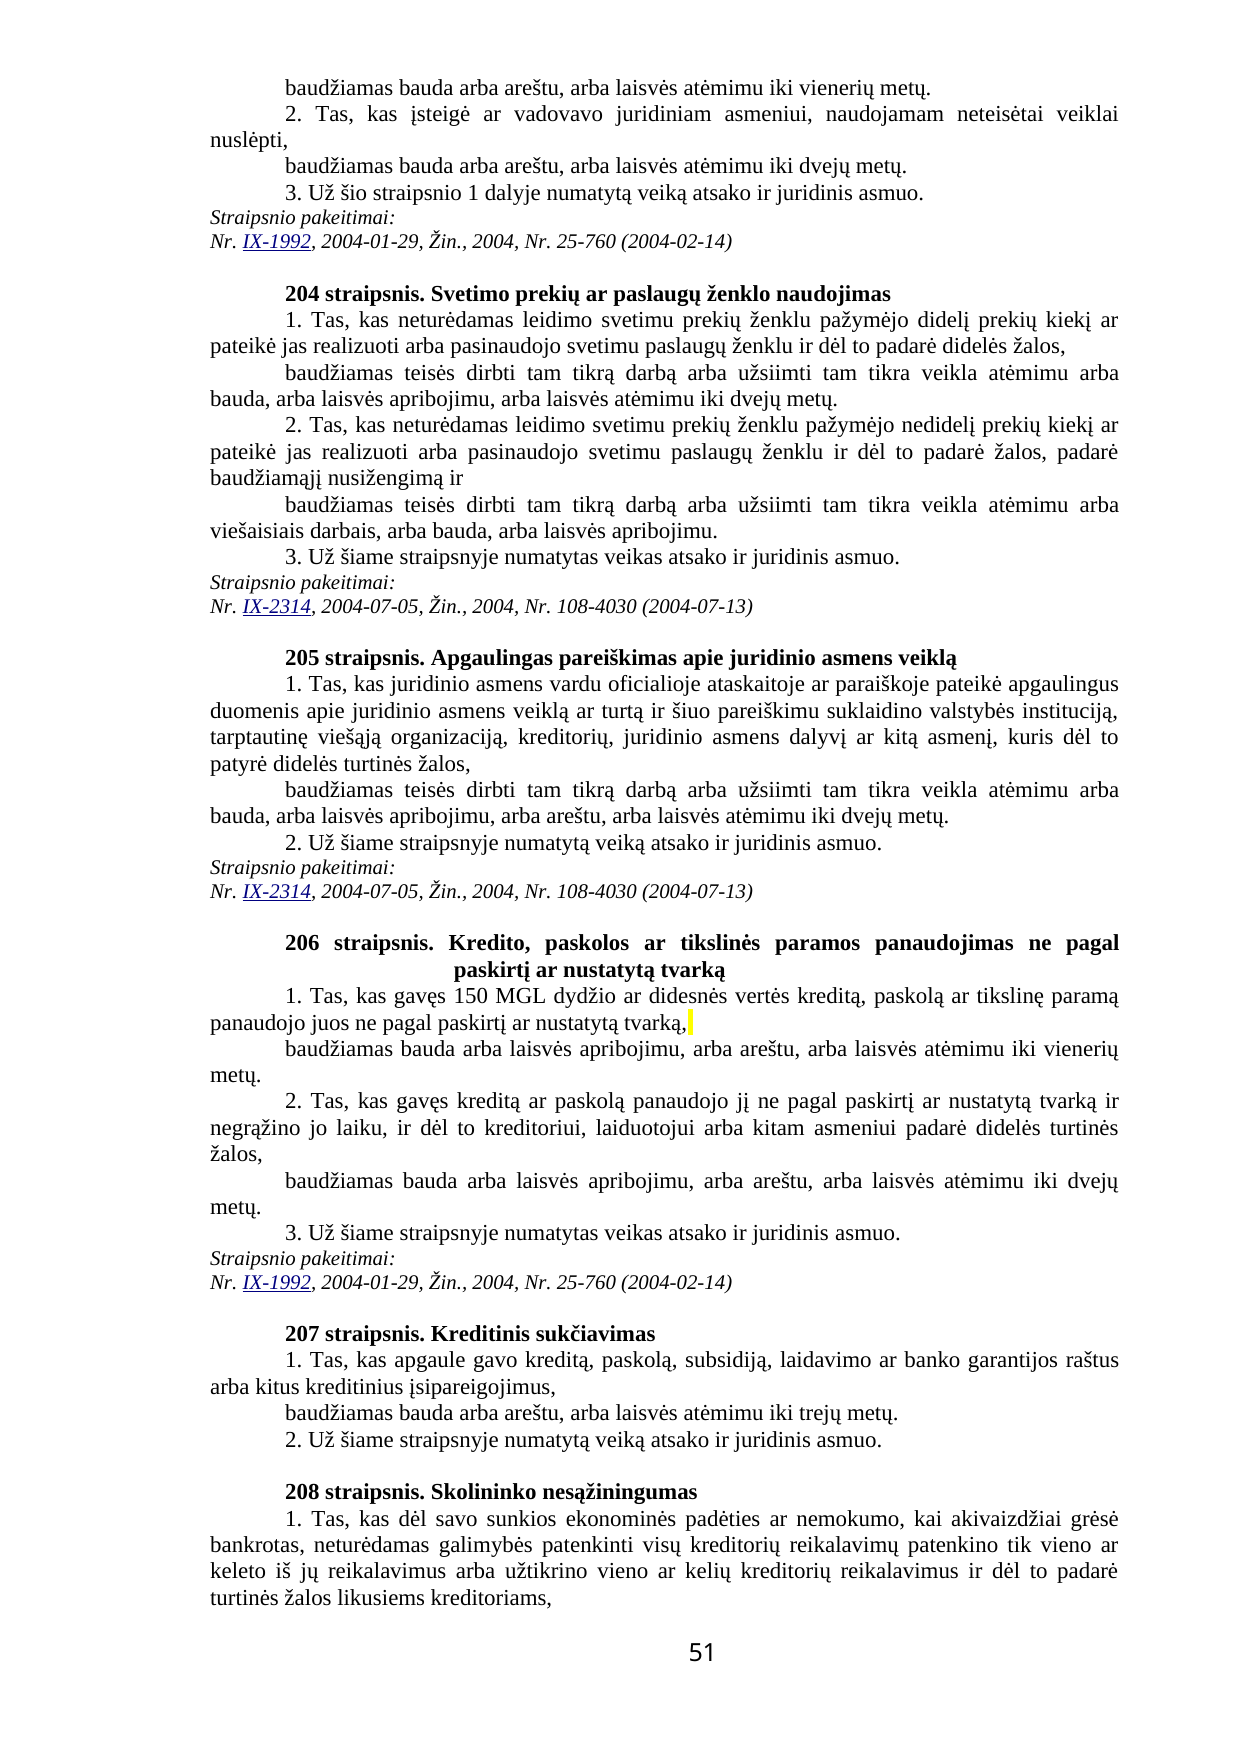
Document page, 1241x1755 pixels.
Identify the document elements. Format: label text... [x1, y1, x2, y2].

text baudžiamas teisės dirbti tam tikrą darbą arba užsiimti tam tikra veikla atėmimu arba bauda, arba laisvės apribojimu, arba areštu, arba laisvės atėmimu iki dvejų metų. [210, 776, 1120, 829]
text 1. Tas, kas dėl savo sunkios ekonominės padėties ar nemokumo, kai akivaizdžiai grėsė bankrotas, neturėdamas galimybės patenkinti visų kreditorių reikalavimų patenkino tik vieno ar keleto iš jų reikalavimus arba užtikrino vieno ar kelių kreditorių reikalavimus ir dėl to padarė turtinės žalos likusiems kreditoriams, [210, 1505, 1120, 1610]
text 204 straipsnis. Svetimo prekių ar paslaugų ženklo naudojimas [210, 280, 1120, 306]
text Straipsnio pakeitimai: [210, 205, 1120, 229]
text 205 straipsnis. Apgaulingas pareiškimas apie juridinio asmens veiklą [210, 644, 1120, 671]
text Straipsnio pakeitimai: [210, 1246, 1120, 1270]
text 2. Tas, kas įsteigė ar vadovavo juridiniam asmeniui, naudojamam neteisėtai veiklai nuslėpti, [210, 100, 1120, 153]
text 3. Už šiame straipsnyje numatytas veikas atsako ir juridinis asmuo. [210, 1219, 1120, 1246]
text baudžiamas bauda arba areštu, arba laisvės atėmimu iki vienerių metų. [210, 73, 1120, 100]
text 207 straipsnis. Kreditinis sukčiavimas [210, 1320, 1120, 1347]
text 208 straipsnis. Skolininko nesąžiningumas [210, 1478, 1120, 1505]
text 1. Tas, kas juridinio asmens vardu oficialioje ataskaitoje ar paraiškoje pateikė apgaulingus duomenis apie juridinio asmens veiklą ar turtą ir šiuo pareiškimu suklaidino valstybės instituciją, tarptautinę viešąją organizaciją, kreditorių, juridinio asmens dalyvį ar kitą asmenį, kuris dėl to patyrė didelės turtinės žalos, [210, 671, 1120, 776]
text baudžiamas bauda arba laisvės apribojimu, arba areštu, arba laisvės atėmimu iki dvejų metų. [210, 1167, 1120, 1219]
text 2. Tas, kas gavęs kreditą ar paskolą panaudojo jį ne pagal paskirtį ar nustatytą tvarką ir negrąžino jo laiku, ir dėl to kreditoriui, laiduotojui arba kitam asmeniui padarė didelės turtinės žalos, [210, 1088, 1120, 1167]
text Nr. IX-2314, 2004-07-05, Žin., 2004, Nr. 108-4030 (2004-07-13) [210, 879, 1120, 903]
text Nr. IX-1992, 2004-01-29, Žin., 2004, Nr. 25-760 (2004-02-14) [210, 229, 1120, 253]
text 1. Tas, kas neturėdamas leidimo svetimu prekių ženklu pažymėjo didelį prekių kiekį ar pateikė jas realizuoti arba pasinaudojo svetimu paslaugų ženklu ir dėl to padarė didelės žalos, [210, 306, 1120, 359]
text 2. Už šiame straipsnyje numatytą veiką atsako ir juridinis asmuo. [210, 829, 1120, 855]
text Straipsnio pakeitimai: [210, 570, 1120, 594]
text baudžiamas bauda arba areštu, arba laisvės atėmimu iki dvejų metų. [210, 153, 1120, 179]
text 2. Už šiame straipsnyje numatytą veiką atsako ir juridinis asmuo. [210, 1426, 1120, 1452]
text Straipsnio pakeitimai: [210, 855, 1120, 879]
text 3. Už šiame straipsnyje numatytas veikas atsako ir juridinis asmuo. [210, 543, 1120, 570]
text 3. Už šio straipsnio 1 dalyje numatytą veiką atsako ir juridinis asmuo. [210, 179, 1120, 205]
text 2. Tas, kas neturėdamas leidimo svetimu prekių ženklu pažymėjo nedidelį prekių kiekį ar pateikė jas realizuoti arba pasinaudojo svetimu paslaugų ženklu ir dėl to padarė žalos, padarė baudžiamąjį nusižengimą ir [210, 412, 1120, 491]
text 206 straipsnis. Kredito, paskolos ar tikslinės paramos panaudojimas ne pagal paskirtį ar nustatytą tvarką [285, 929, 1120, 982]
text baudžiamas bauda arba laisvės apribojimu, arba areštu, arba laisvės atėmimu iki vienerių metų. [210, 1035, 1120, 1088]
text baudžiamas teisės dirbti tam tikrą darbą arba užsiimti tam tikra veikla atėmimu arba viešaisiais darbais, arba bauda, arba laisvės apribojimu. [210, 491, 1120, 543]
text baudžiamas teisės dirbti tam tikrą darbą arba užsiimti tam tikra veikla atėmimu arba bauda, arba laisvės apribojimu, arba laisvės atėmimu iki dvejų metų. [210, 359, 1120, 412]
text Nr. IX-2314, 2004-07-05, Žin., 2004, Nr. 108-4030 (2004-07-13) [210, 594, 1120, 618]
text 1. Tas, kas apgaule gavo kreditą, paskolą, subsidiją, laidavimo ar banko garantijos raštus arba kitus kreditinius įsipareigojimus, [210, 1347, 1120, 1399]
text Nr. IX-1992, 2004-01-29, Žin., 2004, Nr. 25-760 (2004-02-14) [210, 1270, 1120, 1294]
text baudžiamas bauda arba areštu, arba laisvės atėmimu iki trejų metų. [210, 1399, 1120, 1426]
text 1. Tas, kas gavęs 150 MGL dydžio ar didesnės vertės kreditą, paskolą ar tikslinę paramą panaudojo juos ne pagal paskirtį ar nustatytą tvarką, [210, 982, 1120, 1035]
